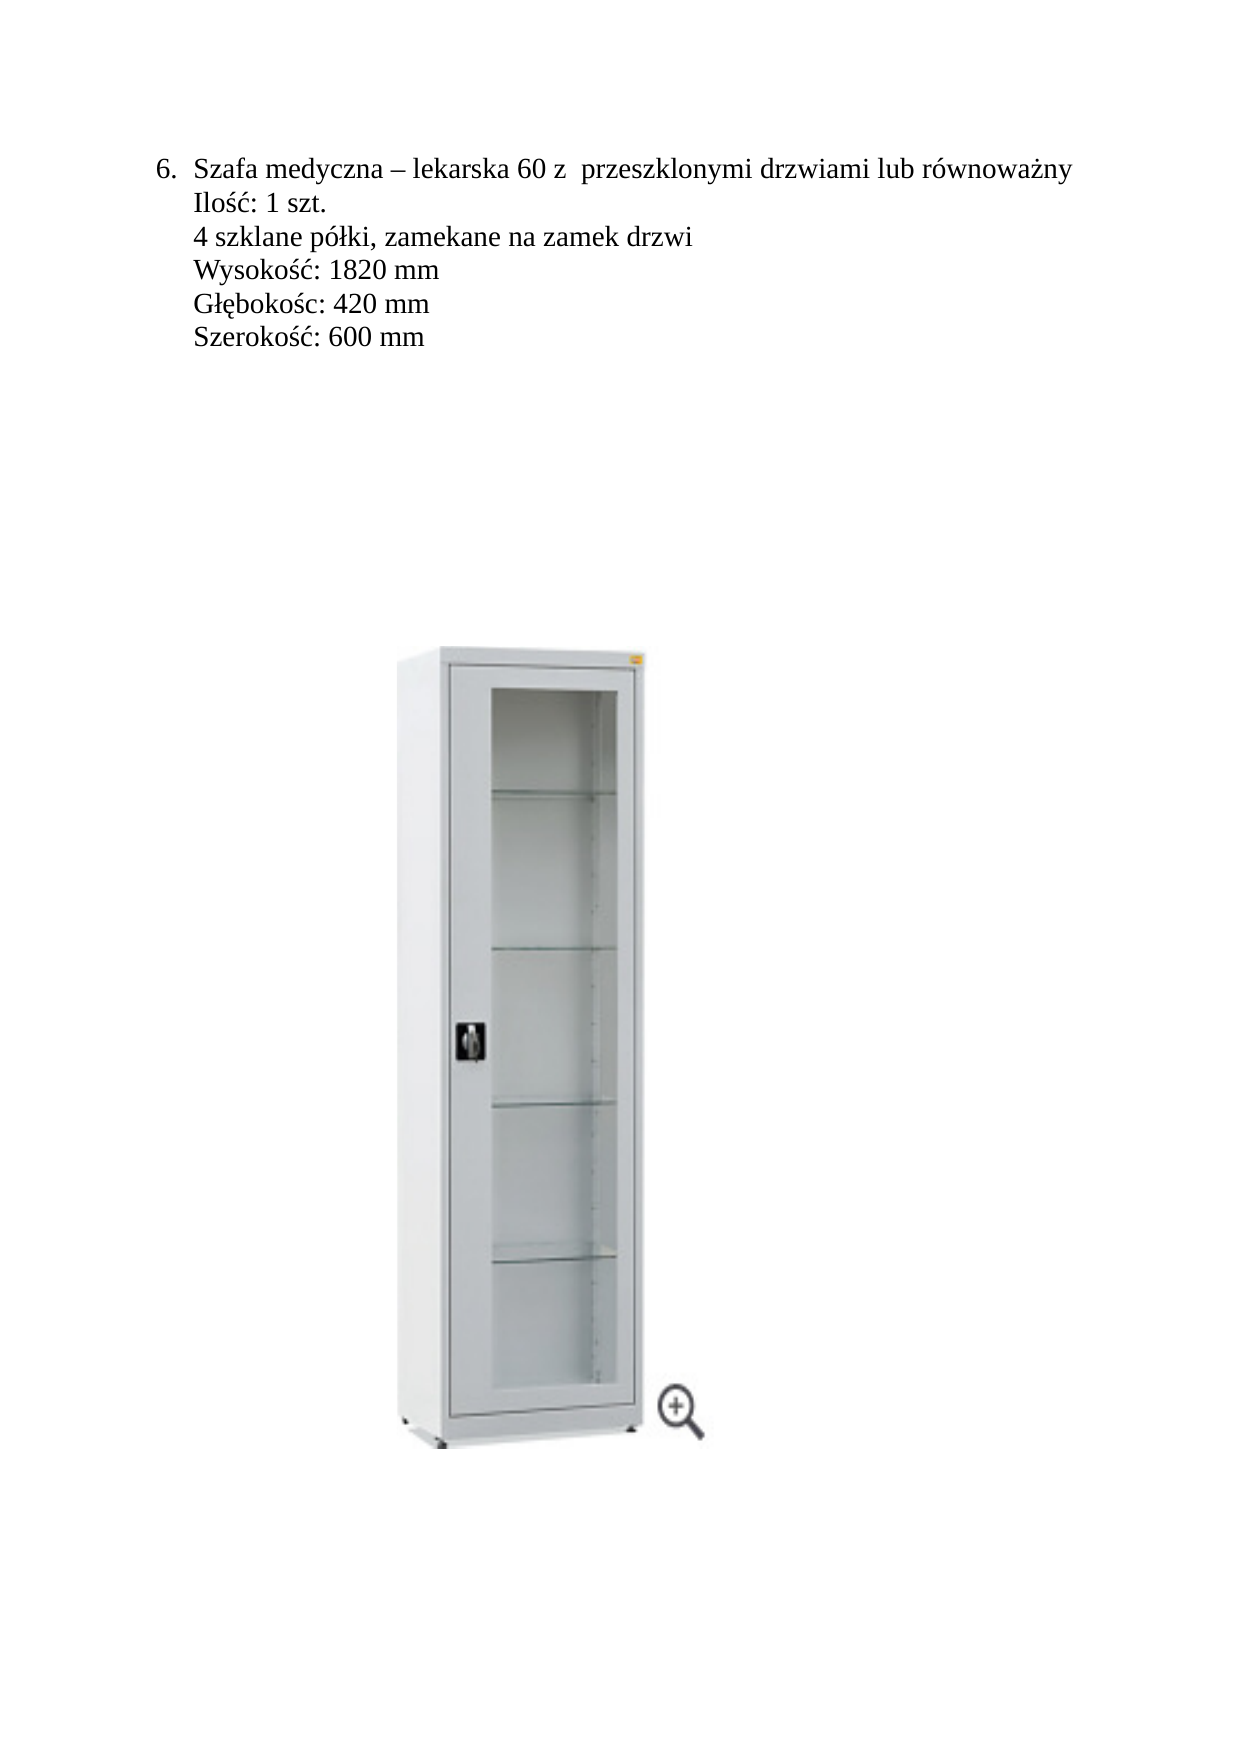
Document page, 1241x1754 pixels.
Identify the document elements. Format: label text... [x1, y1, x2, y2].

list Szerokość: 600 mm [156, 319, 1122, 353]
list Wysokość: 1820 mm [156, 252, 1122, 286]
list 4 szklane półki, zamekane na zamek drzwi [156, 219, 1122, 252]
picture [396, 646, 714, 1449]
list Głębokośc: 420 mm [156, 286, 1122, 319]
list Ilość: 1 szt. [156, 185, 1122, 219]
list Szafa medyczna – lekarska 60 z przeszklonymi drzwiami lub równoważny [156, 152, 1122, 185]
